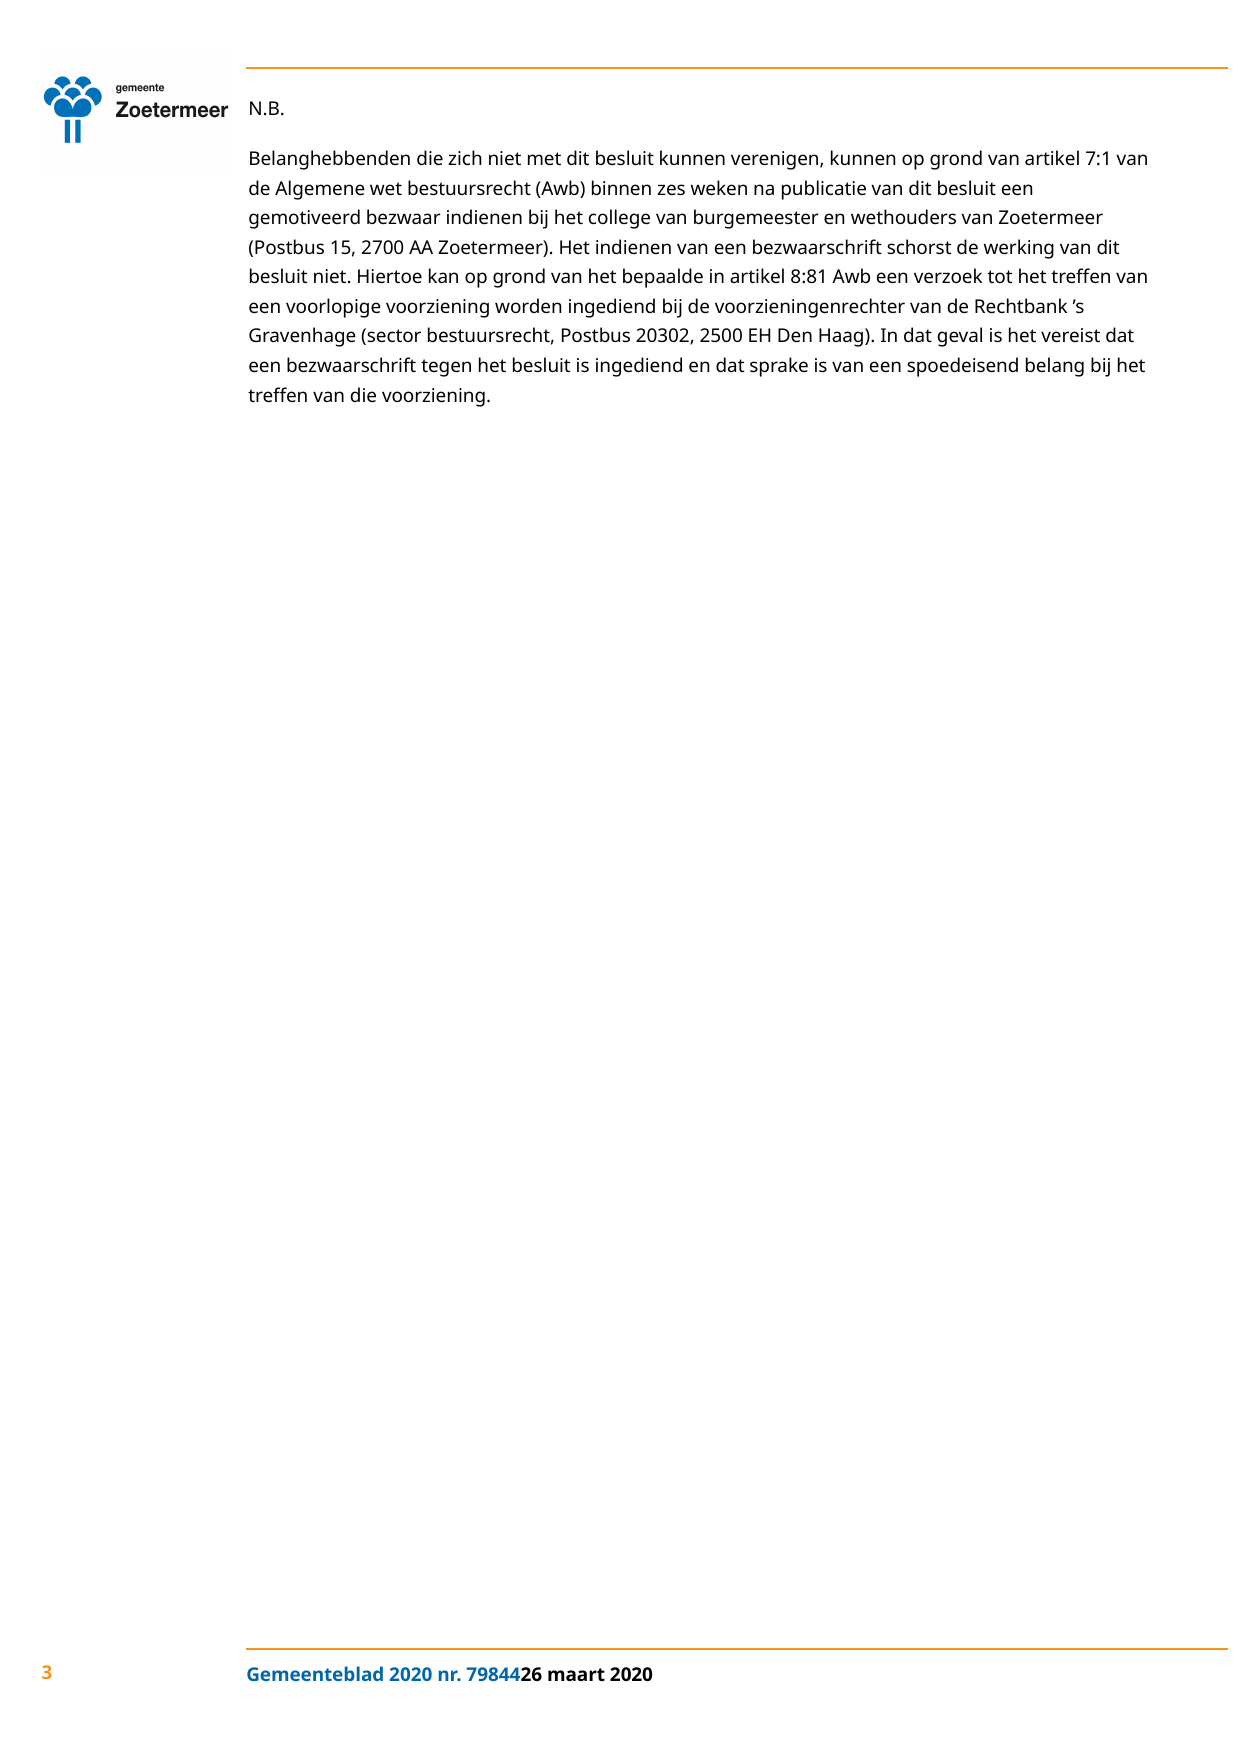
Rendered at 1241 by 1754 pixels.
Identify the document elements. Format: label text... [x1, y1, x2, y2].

text Belanghebbenden die zich niet met dit besluit kunnen verenigen, kunnen op grond van artikel 7:1 van de Algemene wet bestuursrecht (Awb) binnen zes weken na publicatie van dit besluit een gemotiveerd bezwaar indienen bij het college van burgemeester en wethouders van Zoetermeer (Postbus 15, 2700 AA Zoetermeer). Het indienen van een bezwaarschrift schorst de werking van dit besluit niet. Hiertoe kan op grond van het bepaalde in artikel 8:81 Awb een verzoek tot het treffen van een voorlopige voorziening worden ingediend bij de voorzieningenrechter van de Rechtbank ’s Gravenhage (sector bestuursrecht, Postbus 20302, 2500 EH Den Haag). In dat geval is het vereist dat een bezwaarschrift tegen het besluit is ingediend en dat sprake is van een spoedeisend belang bij het treffen van die voorziening. [248, 145, 1152, 408]
picture [41, 47, 231, 172]
text N.B. [248, 95, 1152, 121]
